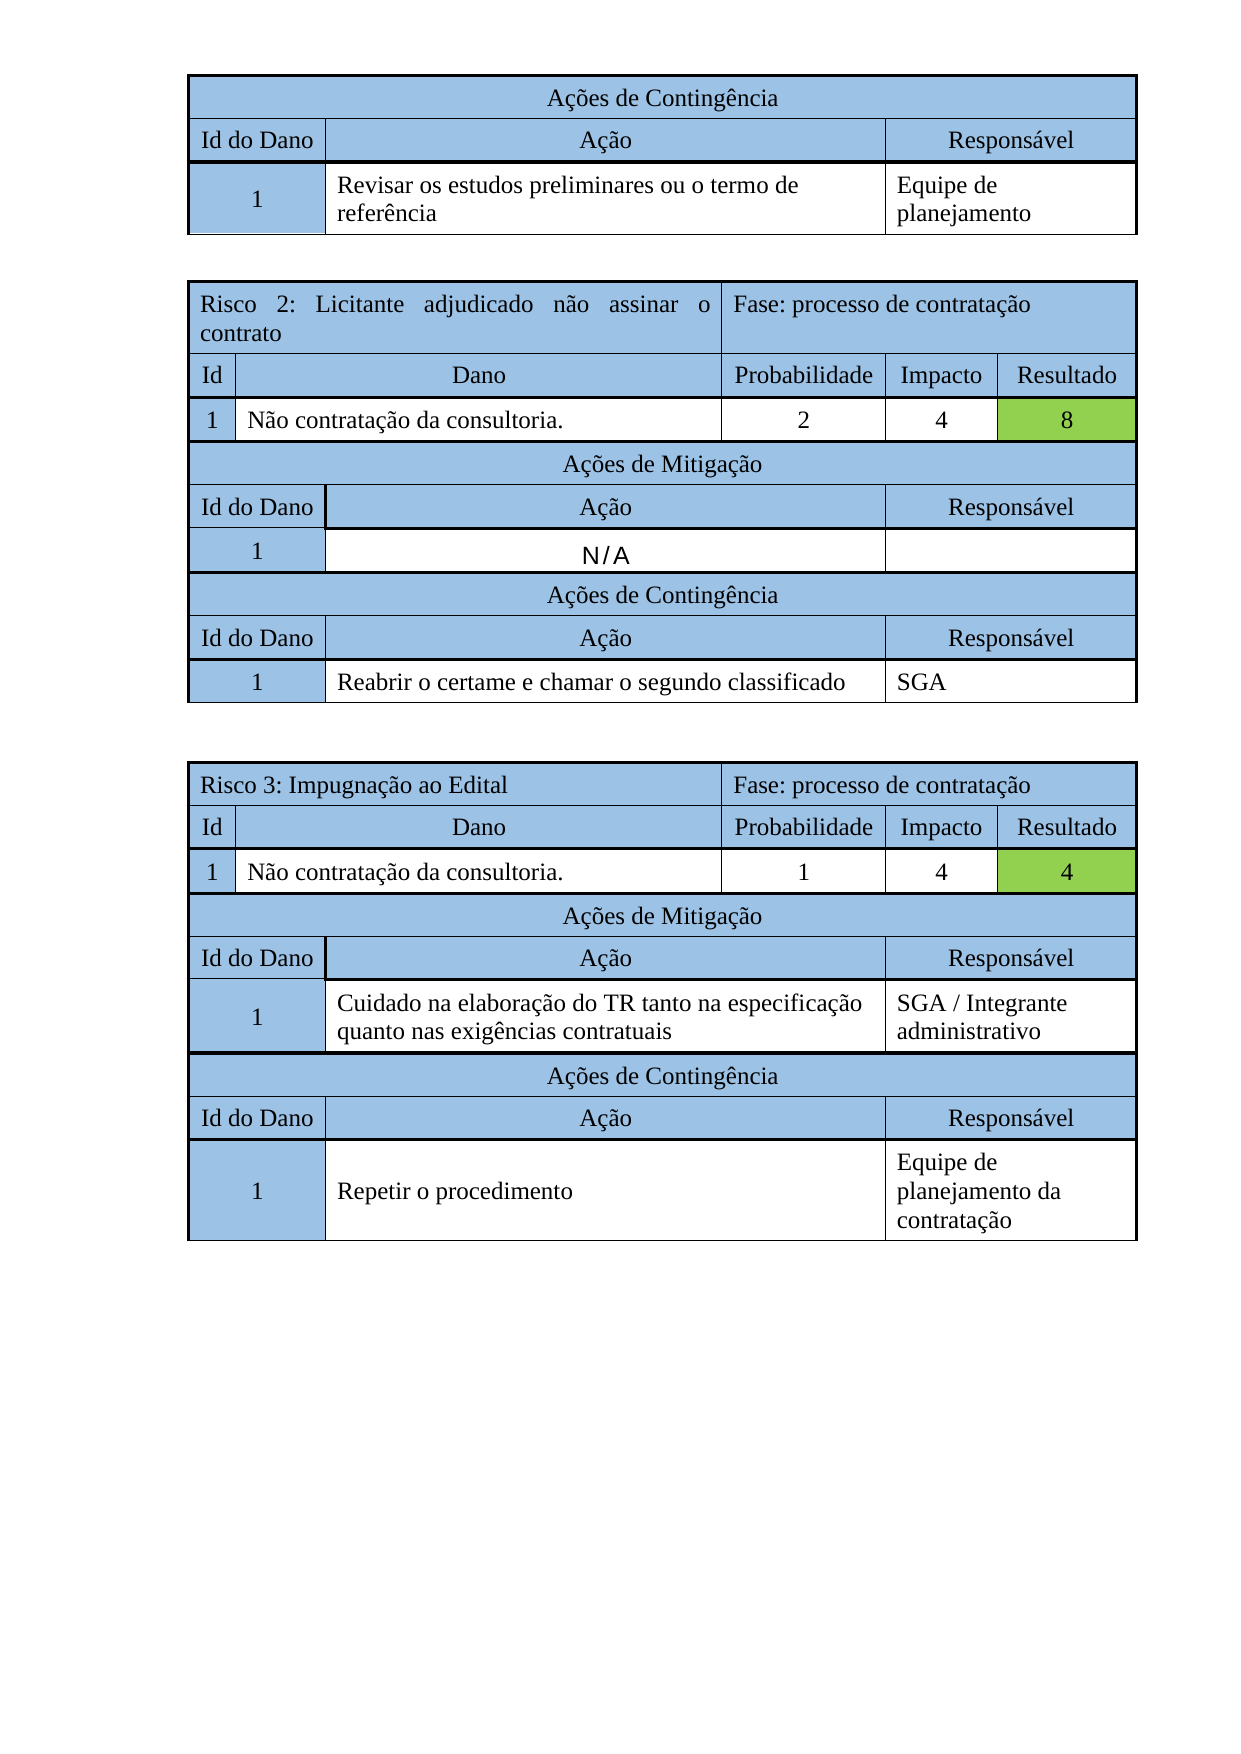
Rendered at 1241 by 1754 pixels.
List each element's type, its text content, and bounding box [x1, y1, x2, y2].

table_cell Cuidado na elaboração do TR tanto na especificação quanto nas exigências contratuais [326, 981, 885, 1051]
table_cell Responsável [886, 1097, 1135, 1138]
table_cell 1 [190, 164, 325, 233]
table_cell Id [190, 806, 235, 847]
table_cell 1 [190, 661, 325, 702]
table_cell Ação [326, 119, 885, 160]
table_header Risco 3: Impugnação ao Edital [190, 764, 721, 805]
table_cell Equipe de planejamento da contratação [886, 1141, 1135, 1240]
table_cell Equipe de planejamento [886, 164, 1135, 233]
table_cell Repetir o procedimento [326, 1141, 885, 1240]
table_cell Dano [236, 806, 721, 847]
table_cell Responsável [886, 119, 1135, 160]
table_cell 1 [190, 399, 235, 440]
table_cell Responsável [886, 485, 1135, 527]
table_cell Responsável [886, 616, 1135, 658]
table_cell Id do Dano [190, 485, 324, 527]
table_cell 1 [722, 850, 885, 892]
table_cell Ações de Mitigação [190, 443, 1135, 484]
table_cell SGA / Integrante administrativo [886, 981, 1135, 1051]
table_cell Ação [327, 485, 885, 527]
table_cell Não contratação da consultoria. [236, 399, 721, 440]
table_cell Resultado [998, 806, 1135, 847]
table_cell 1 [190, 1141, 325, 1240]
table_header Risco 2: Licitante adjudicado não assinar o contrato [190, 283, 721, 353]
table_cell Id do Dano [190, 119, 325, 160]
table_cell Ação [327, 937, 885, 978]
table_header Fase: processo de contratação [722, 283, 1135, 353]
table_cell Ação [326, 1097, 885, 1138]
table_cell Ações de Contingência [190, 574, 1135, 615]
table_cell [886, 530, 1135, 571]
table_cell 1 [190, 979, 325, 1051]
table_cell 4 [998, 850, 1135, 892]
table_cell Ações de Mitigação [190, 895, 1135, 936]
table_cell Ações de Contingência [190, 1055, 1135, 1096]
table_cell 4 [886, 399, 997, 440]
table_cell Probabilidade [722, 354, 885, 396]
table_cell Dano [236, 354, 721, 396]
table_cell 1 [190, 528, 325, 571]
table_cell Id do Dano [190, 937, 324, 978]
table_cell 4 [886, 850, 997, 892]
table_cell Responsável [886, 937, 1135, 978]
table_cell Probabilidade [722, 806, 885, 847]
table_cell Ação [326, 616, 885, 658]
table_cell Não contratação da consultoria. [236, 850, 721, 892]
table_cell 8 [998, 399, 1135, 440]
table_cell Revisar os estudos preliminares ou o termo de referência [326, 164, 885, 233]
table_header Fase: processo de contratação [722, 764, 1135, 805]
table_cell Impacto [886, 354, 997, 396]
table_cell N/A [326, 530, 885, 571]
table_cell Id [190, 354, 235, 396]
table_cell 2 [722, 399, 885, 440]
table_cell SGA [886, 661, 1135, 702]
table_cell Id do Dano [190, 1097, 325, 1138]
table_cell Ações de Contingência [190, 77, 1135, 118]
table_cell Resultado [998, 354, 1135, 396]
table_cell Reabrir o certame e chamar o segundo classificado [326, 661, 885, 702]
table_cell 1 [190, 850, 235, 892]
table_cell Impacto [886, 806, 997, 847]
table_cell Id do Dano [190, 616, 325, 658]
